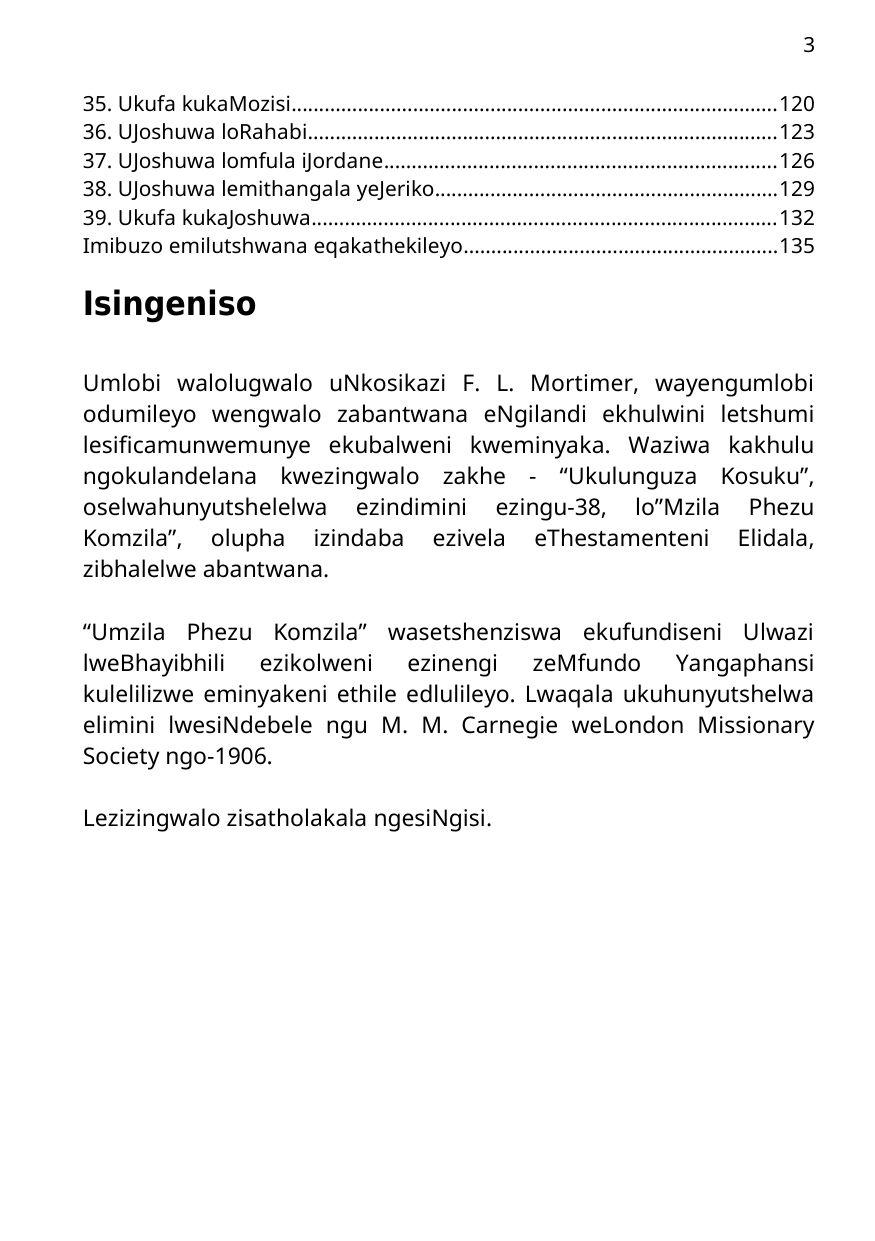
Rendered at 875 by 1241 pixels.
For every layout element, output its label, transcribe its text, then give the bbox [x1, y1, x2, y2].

text 38. UJoshuwa lemithangala yeJeriko 129 [83, 174, 815, 203]
text Imibuzo emilutshwana eqakathekileyo 135 [83, 231, 815, 260]
subtitle Isingeniso [83, 285, 815, 324]
text 37. UJoshuwa lomfula iJordane 126 [83, 146, 815, 174]
text 36. UJoshuwa loRahabi 123 [83, 117, 815, 146]
text “Umzila Phezu Komzila” wasetshenziswa ekufundiseni Ulwazi lweBhayibhili ezikolweni ezinengi zeMfundo Yangaphansi kulelilizwe eminyakeni ethile edlulileyo. Lwaqala ukuhunyutshelwa elimini lwesiNdebele ngu M. M. Carnegie weLondon Missionary Society ngo-1906. [83, 616, 815, 771]
text 35. Ukufa kukaMozisi 120 [83, 88, 815, 117]
text Umlobi walolugwalo uNkosikazi F. L. Mortimer, wayengumlobi odumileyo wengwalo zabantwana eNgilandi ekhulwini letshumi lesificamunwemunye ekubalweni kweminyaka. Waziwa kakhulu ngokulandelana kwezingwalo zakhe - “Ukulunguza Kosuku”, oselwahunyutshelelwa ezindimini ezingu-38, lo”Mzila Phezu Komzila”, olupha izindaba ezivela eThestamenteni Elidala, zibhalelwe abantwana. [83, 367, 815, 584]
text Lezizingwalo zisatholakala ngesiNgisi. [83, 802, 815, 833]
text 39. Ukufa kukaJoshuwa 132 [83, 203, 815, 231]
